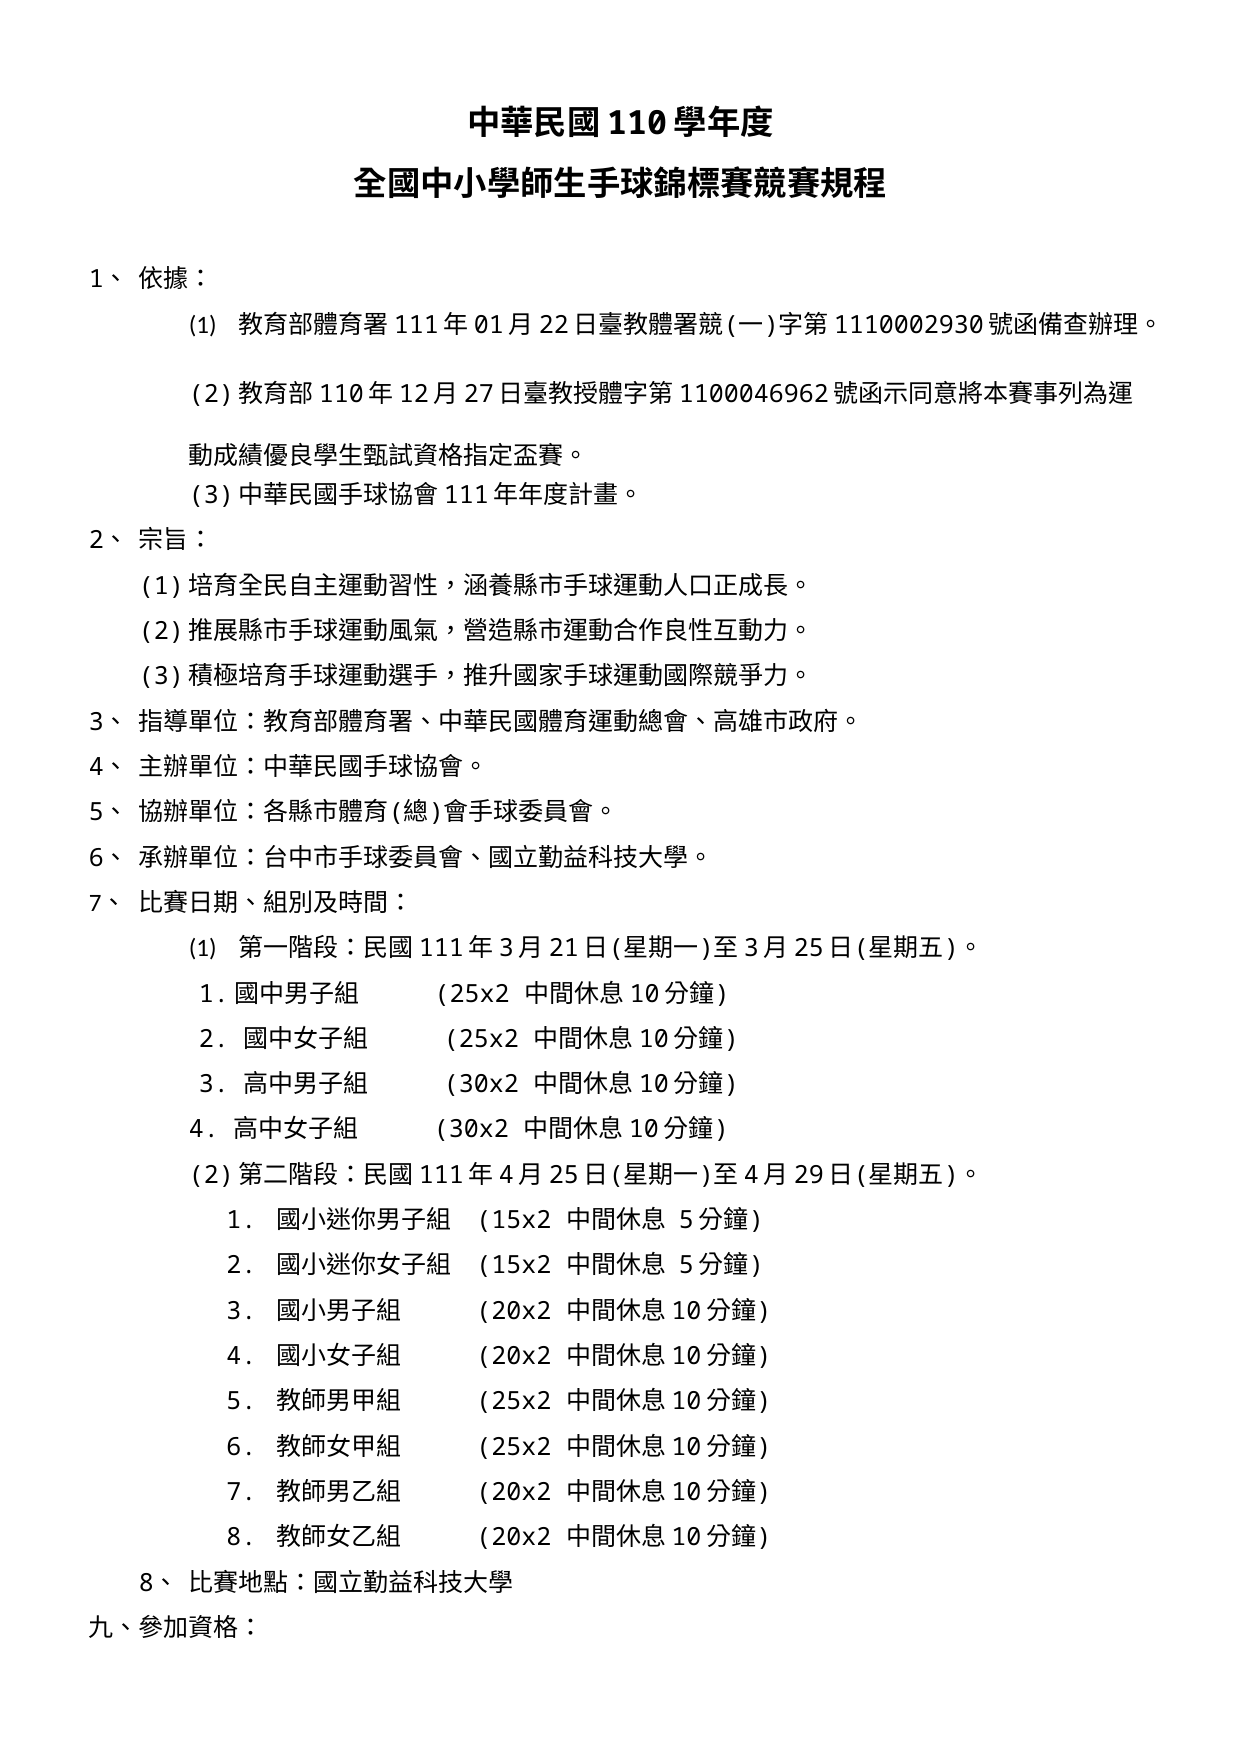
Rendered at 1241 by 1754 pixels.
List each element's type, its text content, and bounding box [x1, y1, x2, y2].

text 1. 國中男子組 (25x2 中間休息10分鐘) [139, 973, 1152, 1009]
list 積極培育手球運動選手，推升國家手球運動國際競爭力。 [139, 656, 1152, 692]
list 教師女甲組 (25x2 中間休息10分鐘) [226, 1426, 1152, 1462]
list 國小女子組 (20x2 中間休息10分鐘) [226, 1336, 1152, 1372]
list 教師男乙組 (20x2 中間休息10分鐘) [226, 1471, 1152, 1508]
list 推展縣市手球運動風氣，營造縣市運動合作良性互動力。 [139, 611, 1152, 647]
list 教育部110年12月27日臺教授體字第1100046962號函示同意將本賽事列為運動成績優良學生甄試資格指定盃賽。 [189, 349, 1152, 474]
list 培育全民自主運動習性，涵養縣市手球運動人口正成長。 [139, 565, 1152, 601]
list 國小迷你女子組 (15x2 中間休息 5分鐘) [226, 1245, 1152, 1281]
list 教師男甲組 (25x2 中間休息10分鐘) [226, 1381, 1152, 1417]
list 比賽地點：國立勤益科技大學 [139, 1562, 1152, 1598]
list 承辦單位：台中市手球委員會、國立勤益科技大學。 [89, 837, 1152, 873]
text 4. 高中女子組 (30x2 中間休息10分鐘) [189, 1109, 1152, 1145]
list 第二階段：民國111年4月25日(星期一)至4月29日(星期五)。 [189, 1154, 1152, 1191]
text 中華民國110學年度 [89, 96, 1152, 144]
list 國小男子組 (20x2 中間休息10分鐘) [226, 1290, 1152, 1326]
list 依據： [89, 259, 1152, 295]
list 國小迷你男子組 (15x2 中間休息 5分鐘) [226, 1199, 1152, 1236]
text 全國中小學師生手球錦標賽競賽規程 [89, 156, 1152, 204]
text 3. 高中男子組 (30x2 中間休息10分鐘) [139, 1064, 1152, 1100]
list 主辦單位：中華民國手球協會。 [89, 746, 1152, 783]
list 中華民國手球協會111年年度計畫。 [189, 474, 1152, 511]
list 教育部體育署111年01月22日臺教體署競(一)字第1110002930號函備查辦理。 [189, 304, 1152, 341]
text 2. 國中女子組 (25x2 中間休息10分鐘) [139, 1018, 1152, 1054]
text 九、參加資格： [89, 1607, 1152, 1644]
list 第一階段：民國111年3月21日(星期一)至3月25日(星期五)。 [189, 928, 1152, 964]
list 比賽日期、組別及時間： [89, 882, 1152, 919]
list 教師女乙組 (20x2 中間休息10分鐘) [226, 1517, 1152, 1553]
list 宗旨： [89, 520, 1152, 556]
list 協辦單位：各縣市體育(總)會手球委員會。 [89, 792, 1152, 828]
list 指導單位：教育部體育署、中華民國體育運動總會、高雄市政府。 [89, 701, 1152, 737]
